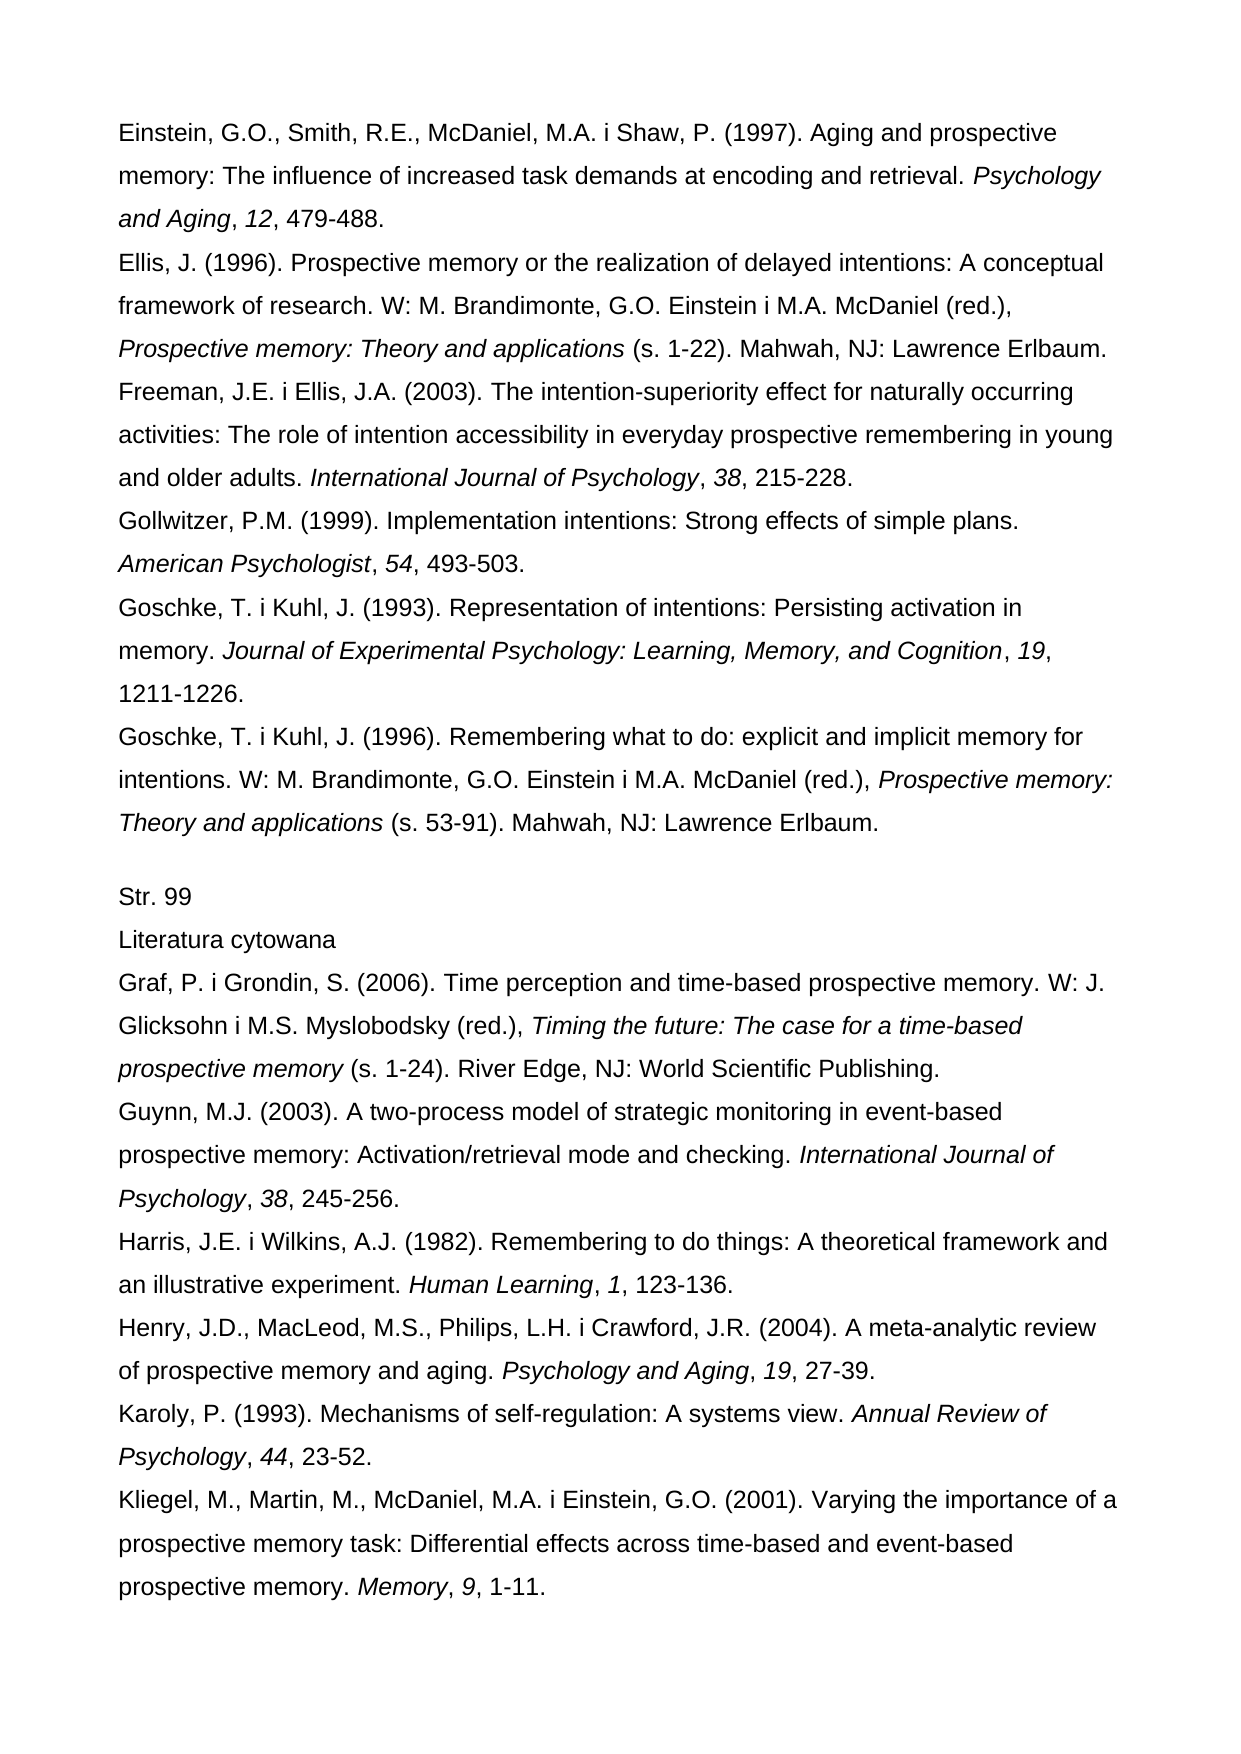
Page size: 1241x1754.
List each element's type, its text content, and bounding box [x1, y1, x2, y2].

text Harris, J.E. i Wilkins, A.J. (1982). Remembering to do things: A theoretical framework and an illustrative experiment. Human Learning, 1, 123-136. [118, 1227, 1122, 1298]
text Graf, P. i Grondin, S. (2006). Time perception and time-based prospective memory. W: J. Glicksohn i M.S. Myslobodsky (red.), Timing the future: The case for a time-based prospective memory (s. 1-24). River Edge, NJ: World Scientific Publishing. [118, 968, 1122, 1083]
text Kliegel, M., Martin, M., McDaniel, M.A. i Einstein, G.O. (2001). Varying the importance of a prospective memory task: Differential effects across time-based and event-based prospective memory. Memory, 9, 1-11. [118, 1485, 1122, 1600]
text Goschke, T. i Kuhl, J. (1996). Remembering what to do: explicit and implicit memory for intentions. W: M. Brandimonte, G.O. Einstein i M.A. McDaniel (red.), Prospective memory: Theory and applications (s. 53-91). Mahwah, NJ: Lawrence Erlbaum. [118, 722, 1122, 837]
text Literatura cytowana [118, 925, 1122, 953]
text Guynn, M.J. (2003). A two-process model of strategic monitoring in event-based prospective memory: Activation/retrieval mode and checking. International Journal of Psychology, 38, 245-256. [118, 1097, 1122, 1212]
text Einstein, G.O., Smith, R.E., McDaniel, M.A. i Shaw, P. (1997). Aging and prospective memory: The influence of increased task demands at encoding and retrieval. Psychology and Aging, 12, 479-488. [118, 118, 1122, 233]
text Goschke, T. i Kuhl, J. (1993). Representation of intentions: Persisting activation in memory. Journal of Experimental Psychology: Learning, Memory, and Cognition, 19, 1211-1226. [118, 592, 1122, 707]
text Karoly, P. (1993). Mechanisms of self-regulation: A systems view. Annual Review of Psychology, 44, 23-52. [118, 1399, 1122, 1471]
text Str. 99 [118, 882, 1122, 910]
text Freeman, J.E. i Ellis, J.A. (2003). The intention-superiority effect for naturally occurring activities: The role of intention accessibility in everyday prospective remembering in young and older adults. International Journal of Psychology, 38, 215-228. [118, 377, 1122, 492]
text Gollwitzer, P.M. (1999). Implementation intentions: Strong effects of simple plans. American Psychologist, 54, 493-503. [118, 506, 1122, 578]
text Ellis, J. (1996). Prospective memory or the realization of delayed intentions: A conceptual framework of research. W: M. Brandimonte, G.O. Einstein i M.A. McDaniel (red.), Prospective memory: Theory and applications (s. 1-22). Mahwah, NJ: Lawrence Erlbaum. [118, 247, 1122, 362]
text Henry, J.D., MacLeod, M.S., Philips, L.H. i Crawford, J.R. (2004). A meta-analytic review of prospective memory and aging. Psychology and Aging, 19, 27-39. [118, 1313, 1122, 1385]
